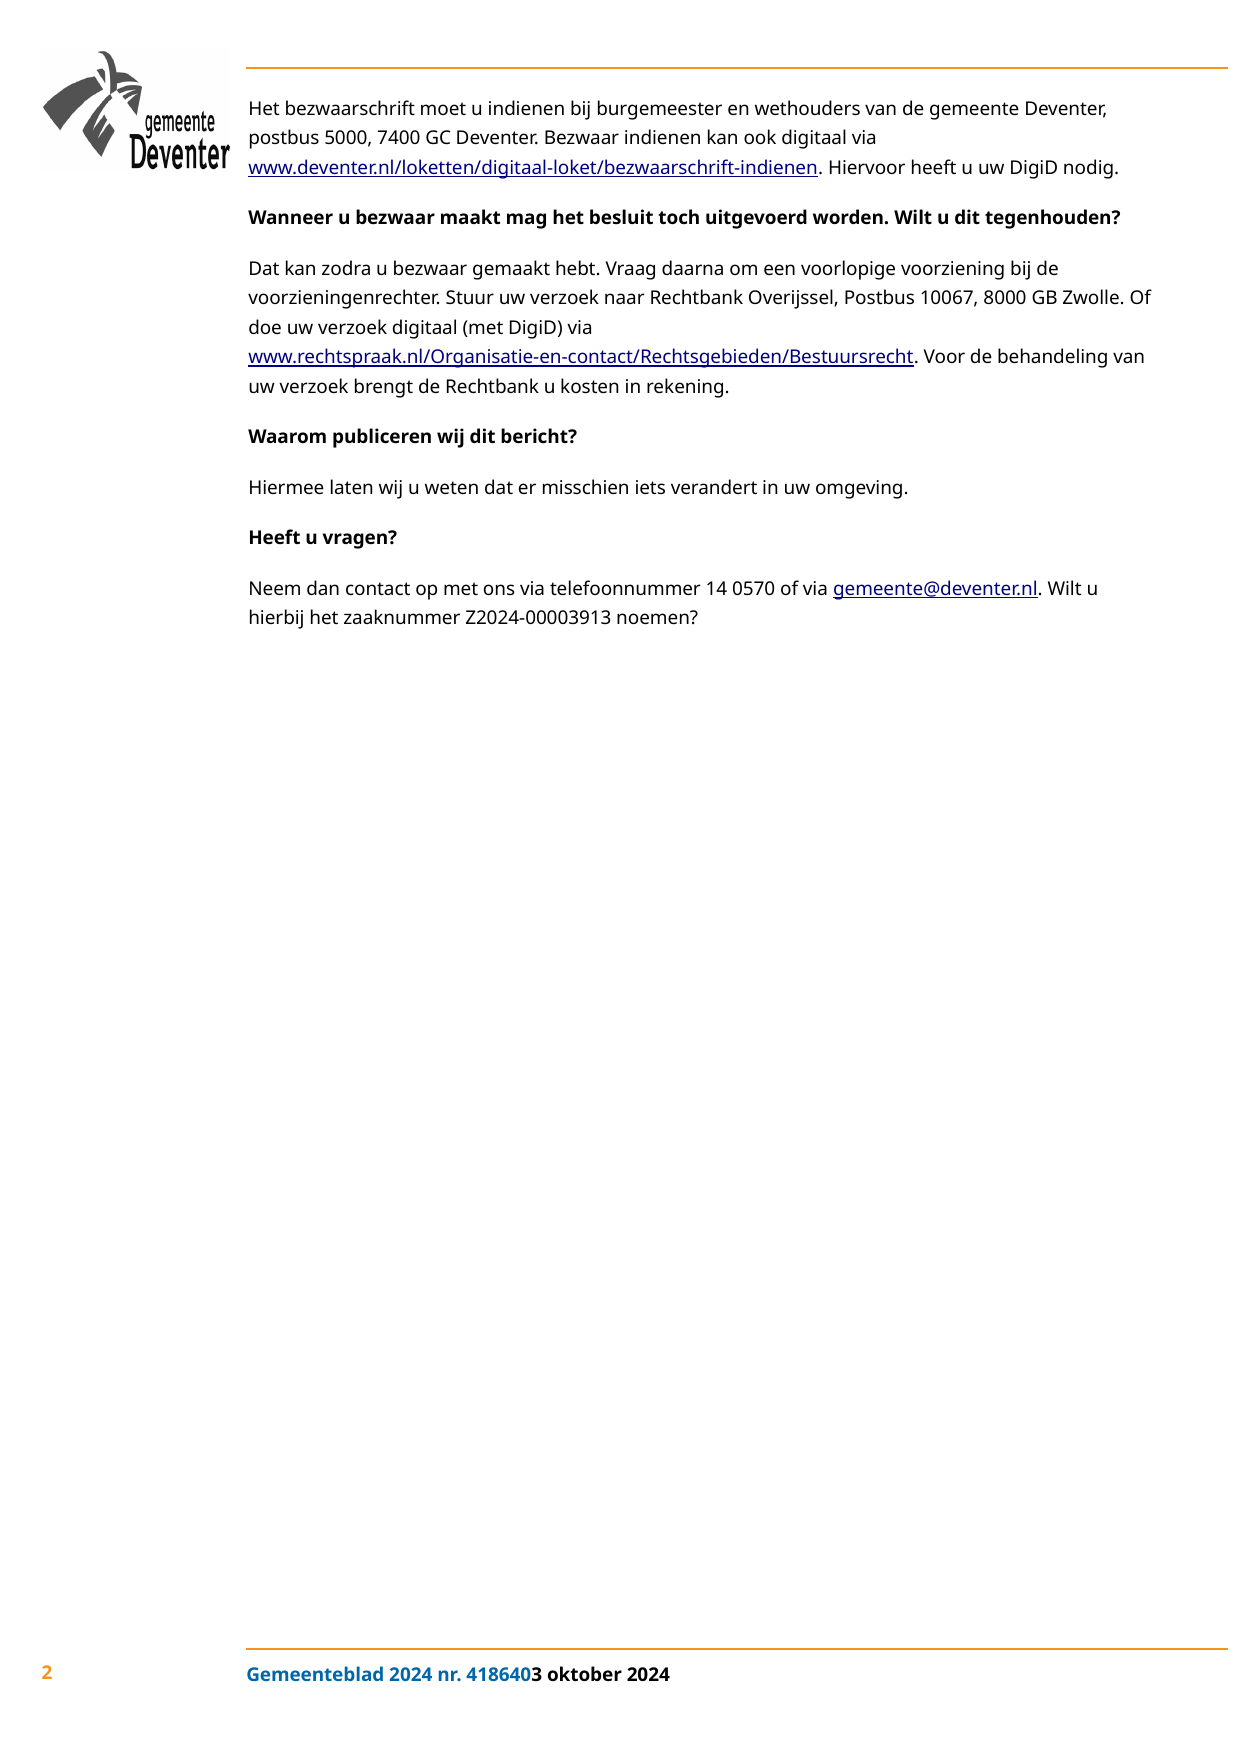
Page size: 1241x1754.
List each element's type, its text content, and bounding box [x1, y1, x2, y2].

text Het bezwaarschrift moet u indienen bij burgemeester en wethouders van de gemeente Deventer, postbus 5000, 7400 GC Deventer. Bezwaar indienen kan ook digitaal via www.deventer.nl/loketten/digitaal-loket/bezwaarschrift-indienen. Hiervoor heeft u uw DigiD nodig. [248, 95, 1152, 180]
text Neem dan contact op met ons via telefoonnummer 14 0570 of via gemeente@deventer.nl. Wilt u hierbij het zaaknummer Z2024-00003913 noemen? [248, 575, 1152, 630]
text Heeft u vragen? [248, 524, 1152, 550]
text Waarom publiceren wij dit bericht? [248, 423, 1152, 449]
text Wanneer u bezwaar maakt mag het besluit toch uitgevoerd worden. Wilt u dit tegenhouden? [248, 204, 1152, 230]
text Dat kan zodra u bezwaar gemaakt hebt. Vraag daarna om een voorlopige voorziening bij de voorzieningenrechter. Stuur uw verzoek naar Rechtbank Overijssel, Postbus 10067, 8000 GB Zwolle. Of doe uw verzoek digitaal (met DigiD) via www.rechtspraak.nl/Organisatie-en-contact/Rechtsgebieden/Bestuursrecht. Voor de behandeling van uw verzoek brengt de Rechtbank u kosten in rekening. [248, 255, 1152, 399]
picture [41, 47, 231, 172]
text Hiermee laten wij u weten dat er misschien iets verandert in uw omgeving. [248, 474, 1152, 500]
